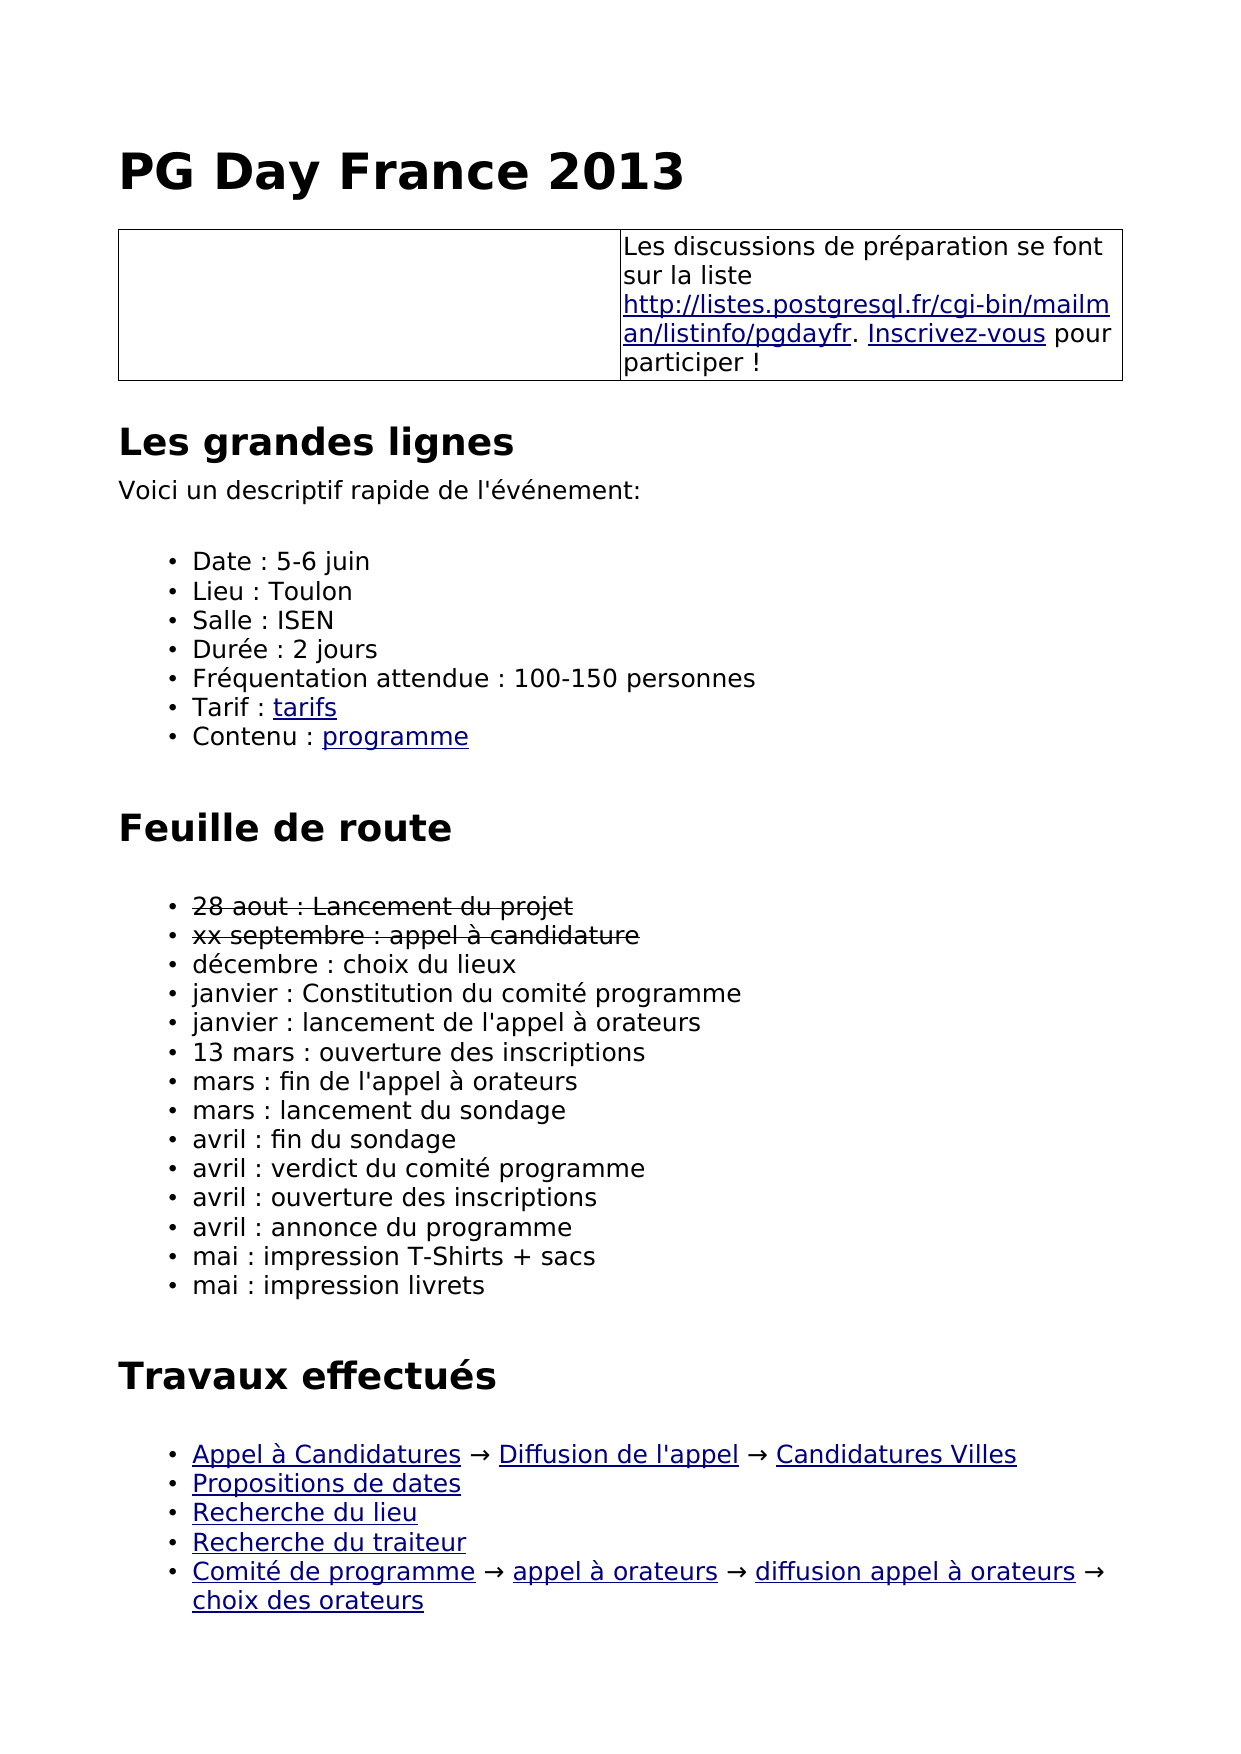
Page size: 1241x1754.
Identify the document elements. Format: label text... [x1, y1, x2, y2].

list Fréquentation attendue : 100-150 personnes [177, 664, 1122, 693]
list Tarif : tarifs [177, 693, 1122, 723]
list mars : lancement du sondage [177, 1096, 1122, 1125]
list mai : impression livrets [177, 1271, 1122, 1300]
subtitle Travaux effectués [118, 1355, 1122, 1398]
list avril : fin du sondage [177, 1125, 1122, 1154]
list avril : verdict du comité programme [177, 1154, 1122, 1183]
list avril : annonce du programme [177, 1213, 1122, 1242]
list décembre : choix du lieux [177, 950, 1122, 979]
list Date : 5-6 juin [177, 548, 1122, 577]
subtitle Les grandes lignes [118, 420, 1122, 464]
list Lieu : Toulon [177, 577, 1122, 606]
list 13 mars : ouverture des inscriptions [177, 1038, 1122, 1067]
table_header Les discussions de préparation se font sur la liste http://listes.postgresql.fr/cgi-bin/mailman/listinfo/pgdayfr. Inscrivez-vous pour participer ! [621, 230, 1122, 380]
list Recherche du traiteur [177, 1528, 1122, 1557]
list mars : fin de l'appel à orateurs [177, 1067, 1122, 1096]
list Comité de programme → appel à orateurs → diffusion appel à orateurs → choix des orateurs [177, 1557, 1122, 1615]
text Voici un descriptif rapide de l'événement: [118, 476, 1122, 506]
list janvier : lancement de l'appel à orateurs [177, 1008, 1122, 1038]
list xx septembre : appel à candidature [177, 921, 1122, 950]
subtitle Feuille de route [118, 806, 1122, 850]
list Durée : 2 jours [177, 635, 1122, 664]
list janvier : Constitution du comité programme [177, 979, 1122, 1008]
list Appel à Candidatures → Diffusion de l'appel → Candidatures Villes [177, 1440, 1122, 1469]
list Propositions de dates [177, 1469, 1122, 1499]
list avril : ouverture des inscriptions [177, 1183, 1122, 1213]
table_header [119, 230, 620, 380]
subtitle PG Day France 2013 [118, 143, 1122, 201]
list Recherche du lieu [177, 1499, 1122, 1528]
list mai : impression T-Shirts + sacs [177, 1242, 1122, 1271]
list Salle : ISEN [177, 606, 1122, 635]
list Contenu : programme [177, 723, 1122, 752]
list 28 aout : Lancement du projet [177, 892, 1122, 921]
